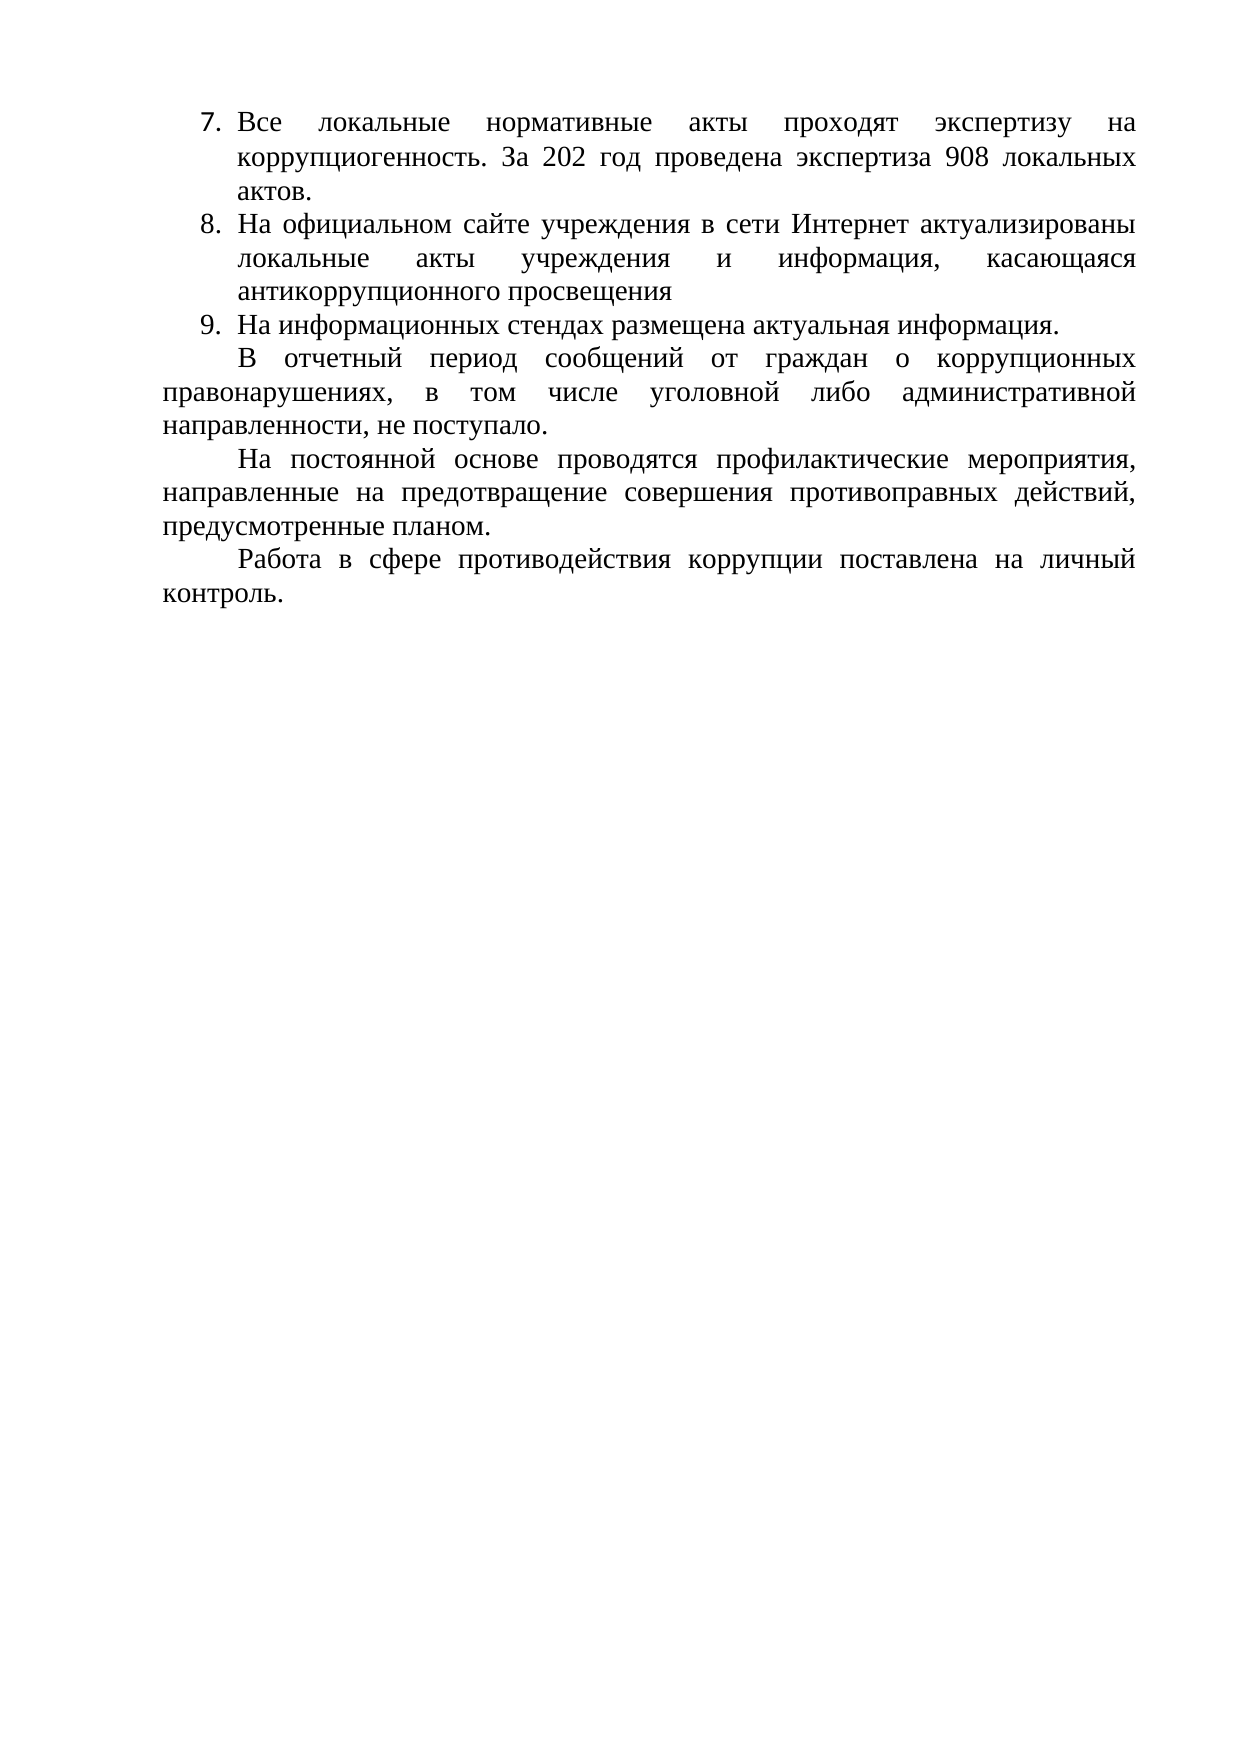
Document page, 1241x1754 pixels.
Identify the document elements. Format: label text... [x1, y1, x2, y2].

text В отчетный период сообщений от граждан о коррупционных правонарушениях, в том числе уголовной либо административной направленности, не поступало. [162, 340, 1137, 441]
text Работа в сфере противодействия коррупции поставлена на личный контроль. [162, 542, 1137, 609]
list На официальном сайте учреждения в сети Интернет актуализированы локальные акты учреждения и информация, касающаяся антикоррупционного просвещения [200, 206, 1137, 307]
list На информационных стендах размещена актуальная информация. [200, 307, 1137, 340]
text На постоянной основе проводятся профилактические мероприятия, направленные на предотвращение совершения противоправных действий, предусмотренные планом. [162, 441, 1137, 542]
list Все локальные нормативные акты проходят экспертизу на коррупциогенность. За 202 год проведена экспертиза 908 локальных актов. [200, 103, 1137, 206]
